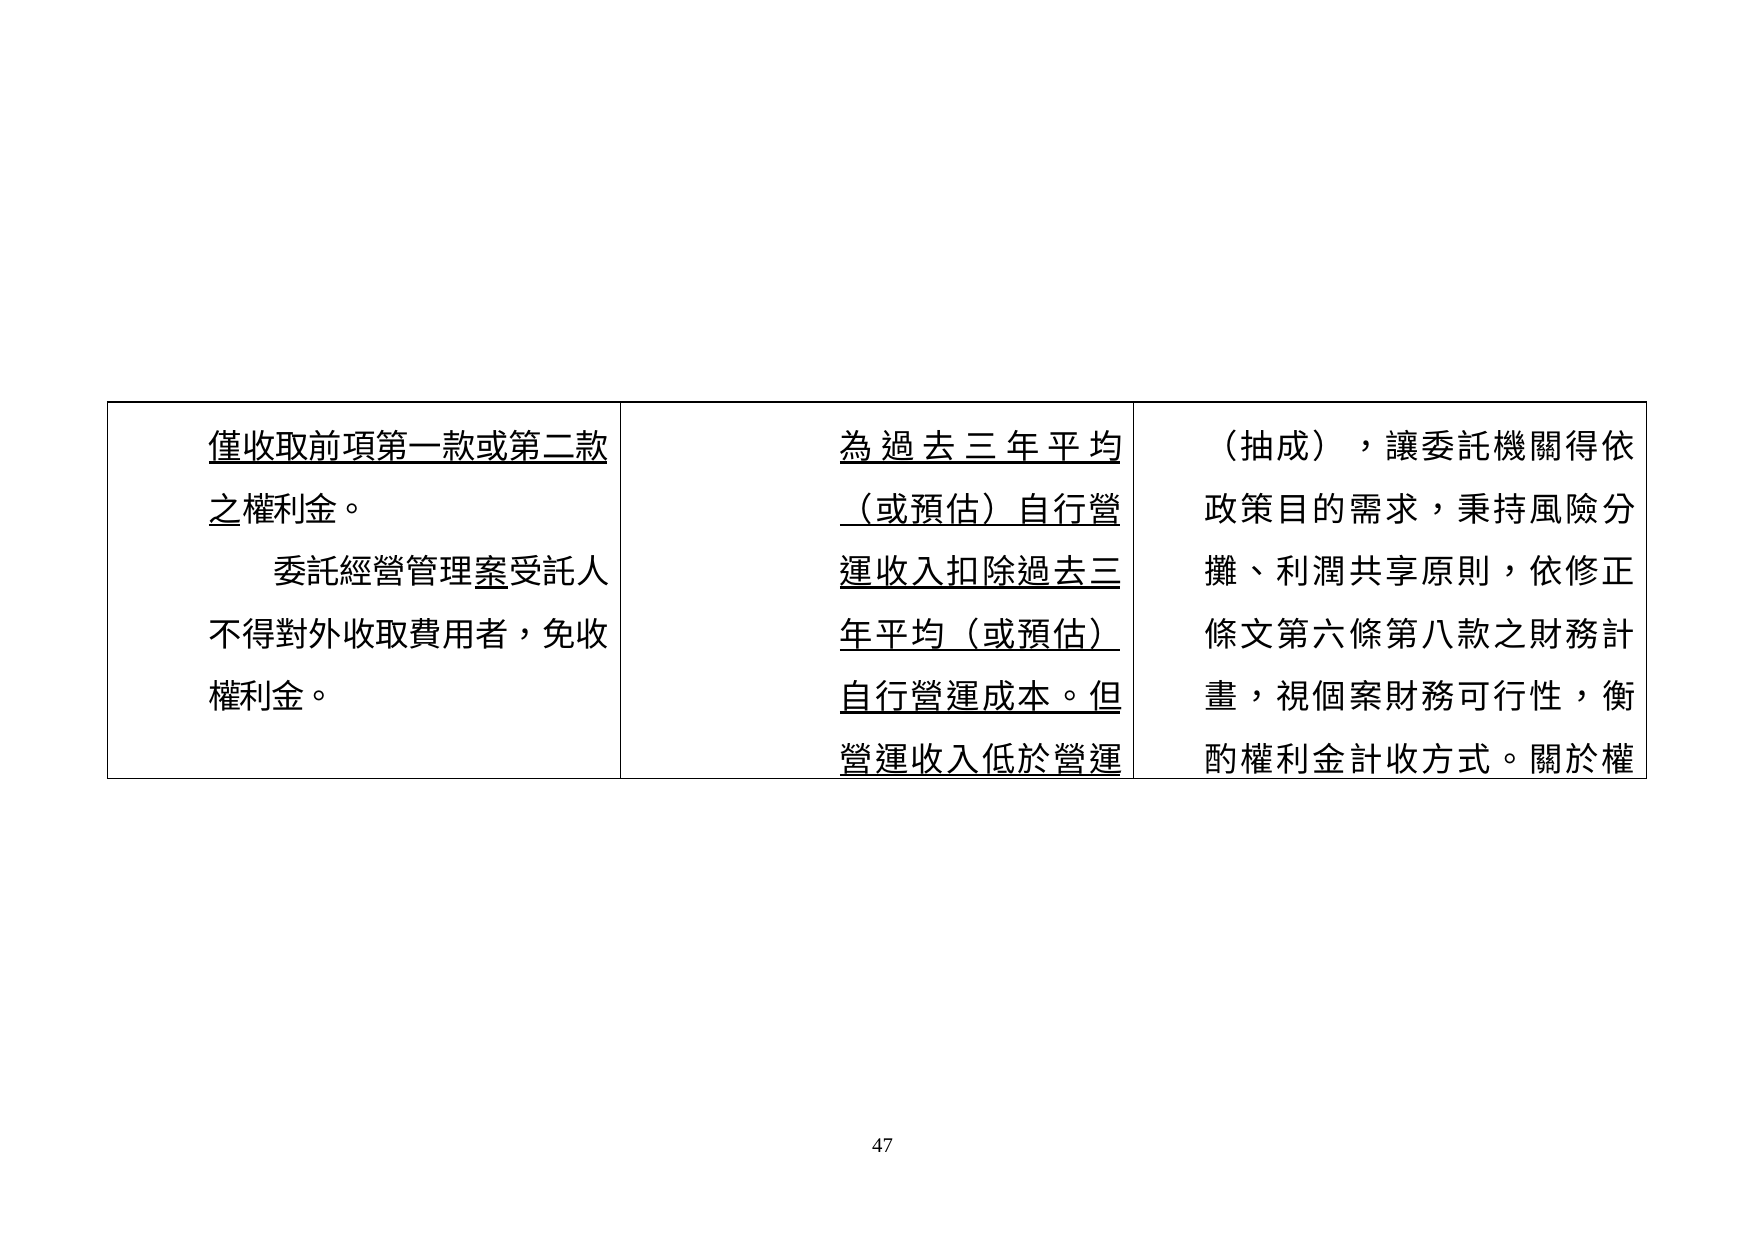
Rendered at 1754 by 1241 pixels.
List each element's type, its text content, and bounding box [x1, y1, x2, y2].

table_cell （抽成），讓委託機關得依政策目的需求，秉持風險分攤、利潤共享原則，依修正條文第六條第八款之財務計畫，視個案財務可行性，衡酌權利金計收方式。關於權 [1134, 403, 1646, 777]
table_cell 為過去三年平均（或預估）自行營運收入扣除過去三年平均（或預估）自行營運成本。但營運收入低於營運 [621, 403, 1133, 777]
table_cell 僅收取前項第一款或第二款之權利金。 委託經營管理案受託人不得對外收取費用者，免收權利金。 [108, 403, 620, 777]
